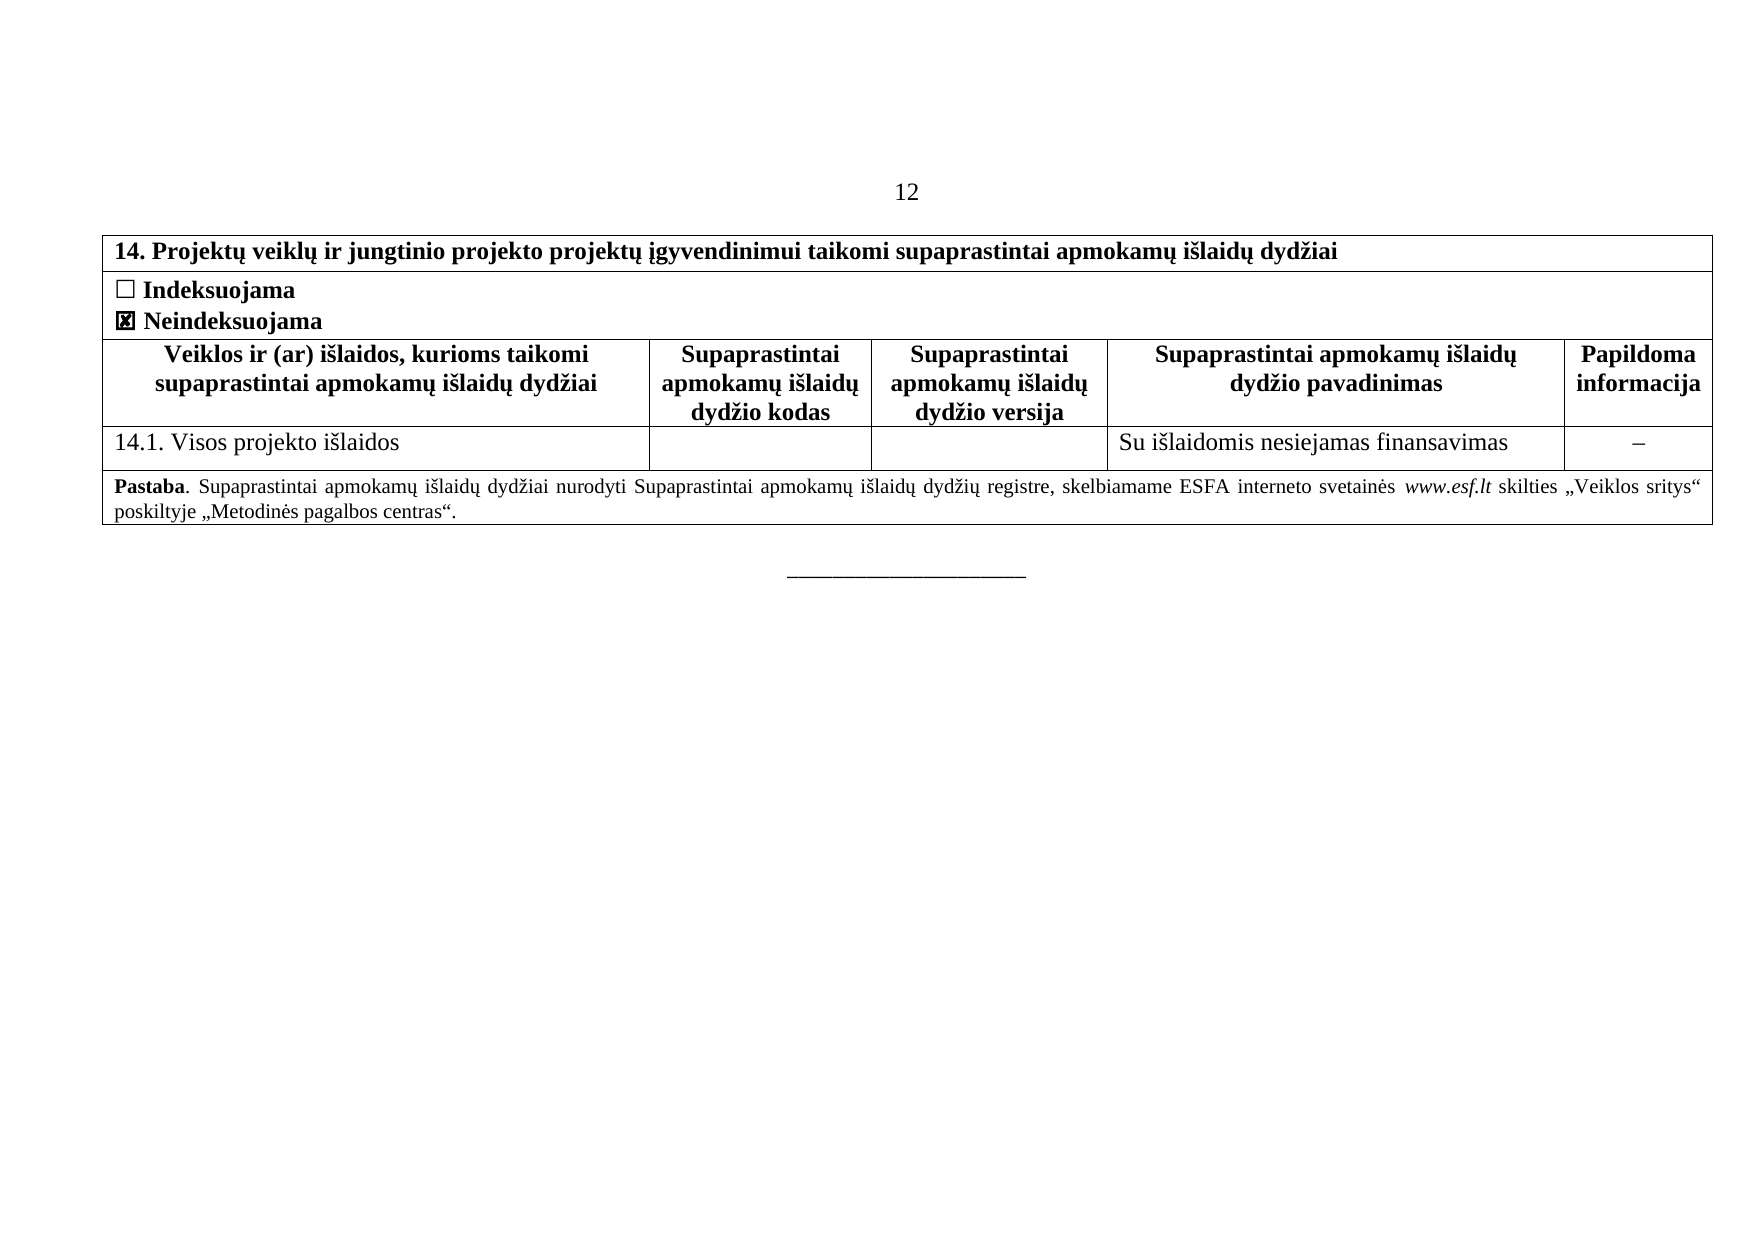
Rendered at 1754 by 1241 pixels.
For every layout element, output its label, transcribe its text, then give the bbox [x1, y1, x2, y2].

table_cell – [1565, 427, 1712, 469]
table_cell 14. Projektų veiklų ir jungtinio projekto projektų įgyvendinimui taikomi supaprastintai apmokamų išlaidų dydžiai [103, 236, 1712, 271]
text _____________________ [118, 553, 1695, 581]
table_cell [872, 427, 1107, 469]
table_cell Pastaba. Supaprastintai apmokamų išlaidų dydžiai nurodyti Supaprastintai apmokamų išlaidų dydžių registre, skelbiamame ESFA interneto svetainės www.esf.lt skilties „Veiklos sritys“ poskiltyje „Metodinės pagalbos centras“. [103, 471, 1712, 523]
table_cell Su išlaidomis nesiejamas finansavimas [1108, 427, 1564, 469]
table_cell ☐ Indeksuojama  Neindeksuojama [103, 272, 1712, 338]
table_cell Veiklos ir (ar) išlaidos, kurioms taikomi supaprastintai apmokamų išlaidų dydžiai [103, 340, 649, 426]
table_cell Papildoma informacija [1565, 340, 1712, 426]
table_cell [650, 427, 871, 469]
table_cell Supaprastintai apmokamų išlaidų dydžio kodas [650, 340, 871, 426]
table_cell Supaprastintai apmokamų išlaidų dydžio versija [872, 340, 1107, 426]
table_cell 14.1. Visos projekto išlaidos [103, 427, 649, 469]
table_cell Supaprastintai apmokamų išlaidų dydžio pavadinimas [1108, 340, 1564, 426]
